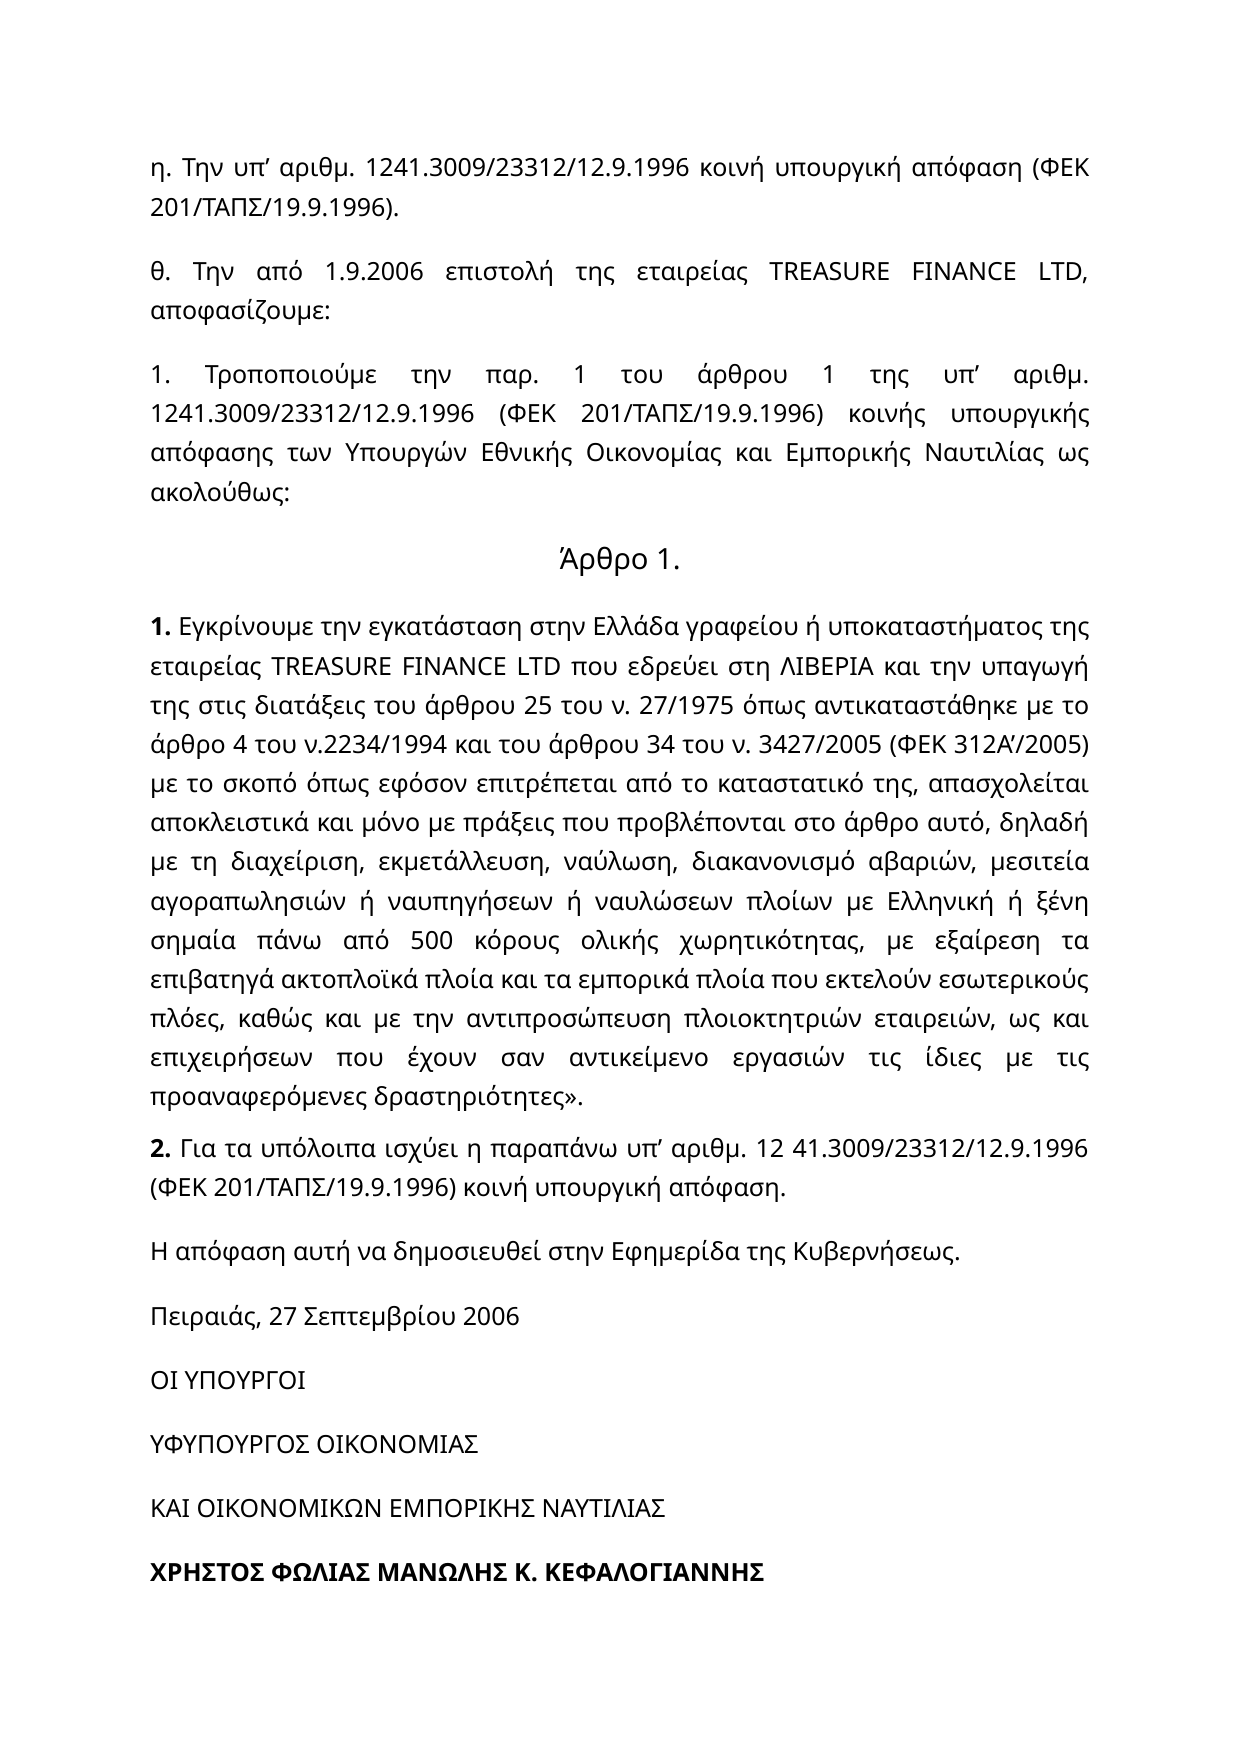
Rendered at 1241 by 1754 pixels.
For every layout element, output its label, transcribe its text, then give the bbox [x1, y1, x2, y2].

text 1. Τροποποιούμε την παρ. 1 του άρθρου 1 της υπ’ αριθμ. 1241.3009/23312/12.9.1996 (ΦΕΚ 201/ΤΑΠΣ/19.9.1996) κοινής υπουργικής απόφασης των Υπουργών Εθνικής Οικονομίας και Εμπορικής Ναυτιλίας ως ακολούθως: [150, 357, 1090, 508]
text ΧΡΗΣΤΟΣ ΦΩΛΙΑΣ ΜΑΝΩΛΗΣ Κ. ΚΕΦΑΛΟΓΙΑΝΝΗΣ [150, 1555, 1090, 1589]
subtitle Άρθρο 1. [150, 538, 1090, 578]
text η. Την υπ’ αριθμ. 1241.3009/23312/12.9.1996 κοινή υπουργική απόφαση (ΦΕΚ 201/ΤΑΠΣ/19.9.1996). [150, 150, 1090, 223]
text ΟΙ ΥΠΟΥΡΓΟΙ [150, 1362, 1090, 1396]
text ΚΑΙ ΟΙΚΟΝΟΜΙΚΩΝ ΕΜΠΟΡΙΚΗΣ ΝΑΥΤΙΛΙΑΣ [150, 1491, 1090, 1525]
text ΥΦΥΠΟΥΡΓΟΣ ΟΙΚΟΝΟΜΙΑΣ [150, 1426, 1090, 1461]
text θ. Την από 1.9.2006 επιστολή της εταιρείας TREASURE FINANCE LTD, αποφασίζουμε: [150, 253, 1090, 327]
text Η απόφαση αυτή να δημοσιευθεί στην Εφημερίδα της Κυβερνήσεως. [150, 1234, 1090, 1268]
text 2. Για τα υπόλοιπα ισχύει η παραπάνω υπ’ αριθμ. 12 41.3009/23312/12.9.1996 (ΦΕΚ 201/ΤΑΠΣ/19.9.1996) κοινή υπουργική απόφαση. [150, 1131, 1090, 1204]
text 1. Εγκρίνουμε την εγκατάσταση στην Ελλάδα γραφείου ή υποκαταστήματος της εταιρείας TREASURE FINANCE LTD που εδρεύει στη ΛΙΒΕΡΙΑ και την υπαγωγή της στις διατάξεις του άρθρου 25 του ν. 27/1975 όπως αντικαταστάθηκε με το άρθρο 4 του ν.2234/1994 και του άρθρου 34 του ν. 3427/2005 (ΦΕΚ 312Α’/2005) με το σκοπό όπως εφόσον επιτρέπεται από το καταστατικό της, απασχολείται αποκλειστικά και μόνο με πράξεις που προβλέπονται στο άρθρο αυτό, δηλαδή με τη διαχείριση, εκμετάλλευση, ναύλωση, διακανονισμό αβαριών, μεσιτεία αγοραπωλησιών ή ναυπηγήσεων ή ναυλώσεων πλοίων με Ελληνική ή ξένη σημαία πάνω από 500 κόρους ολικής χωρητικότητας, με εξαίρεση τα επιβατηγά ακτοπλοϊκά πλοία και τα εμπορικά πλοία που εκτελούν εσωτερικούς πλόες, καθώς και με την αντιπροσώπευση πλοιοκτητριών εταιρειών, ως και επιχειρήσεων που έχουν σαν αντικείμενο εργασιών τις ίδιες με τις προαναφερόμενες δραστηριότητες». [150, 609, 1090, 1113]
text Πειραιάς, 27 Σεπτεμβρίου 2006 [150, 1298, 1090, 1332]
